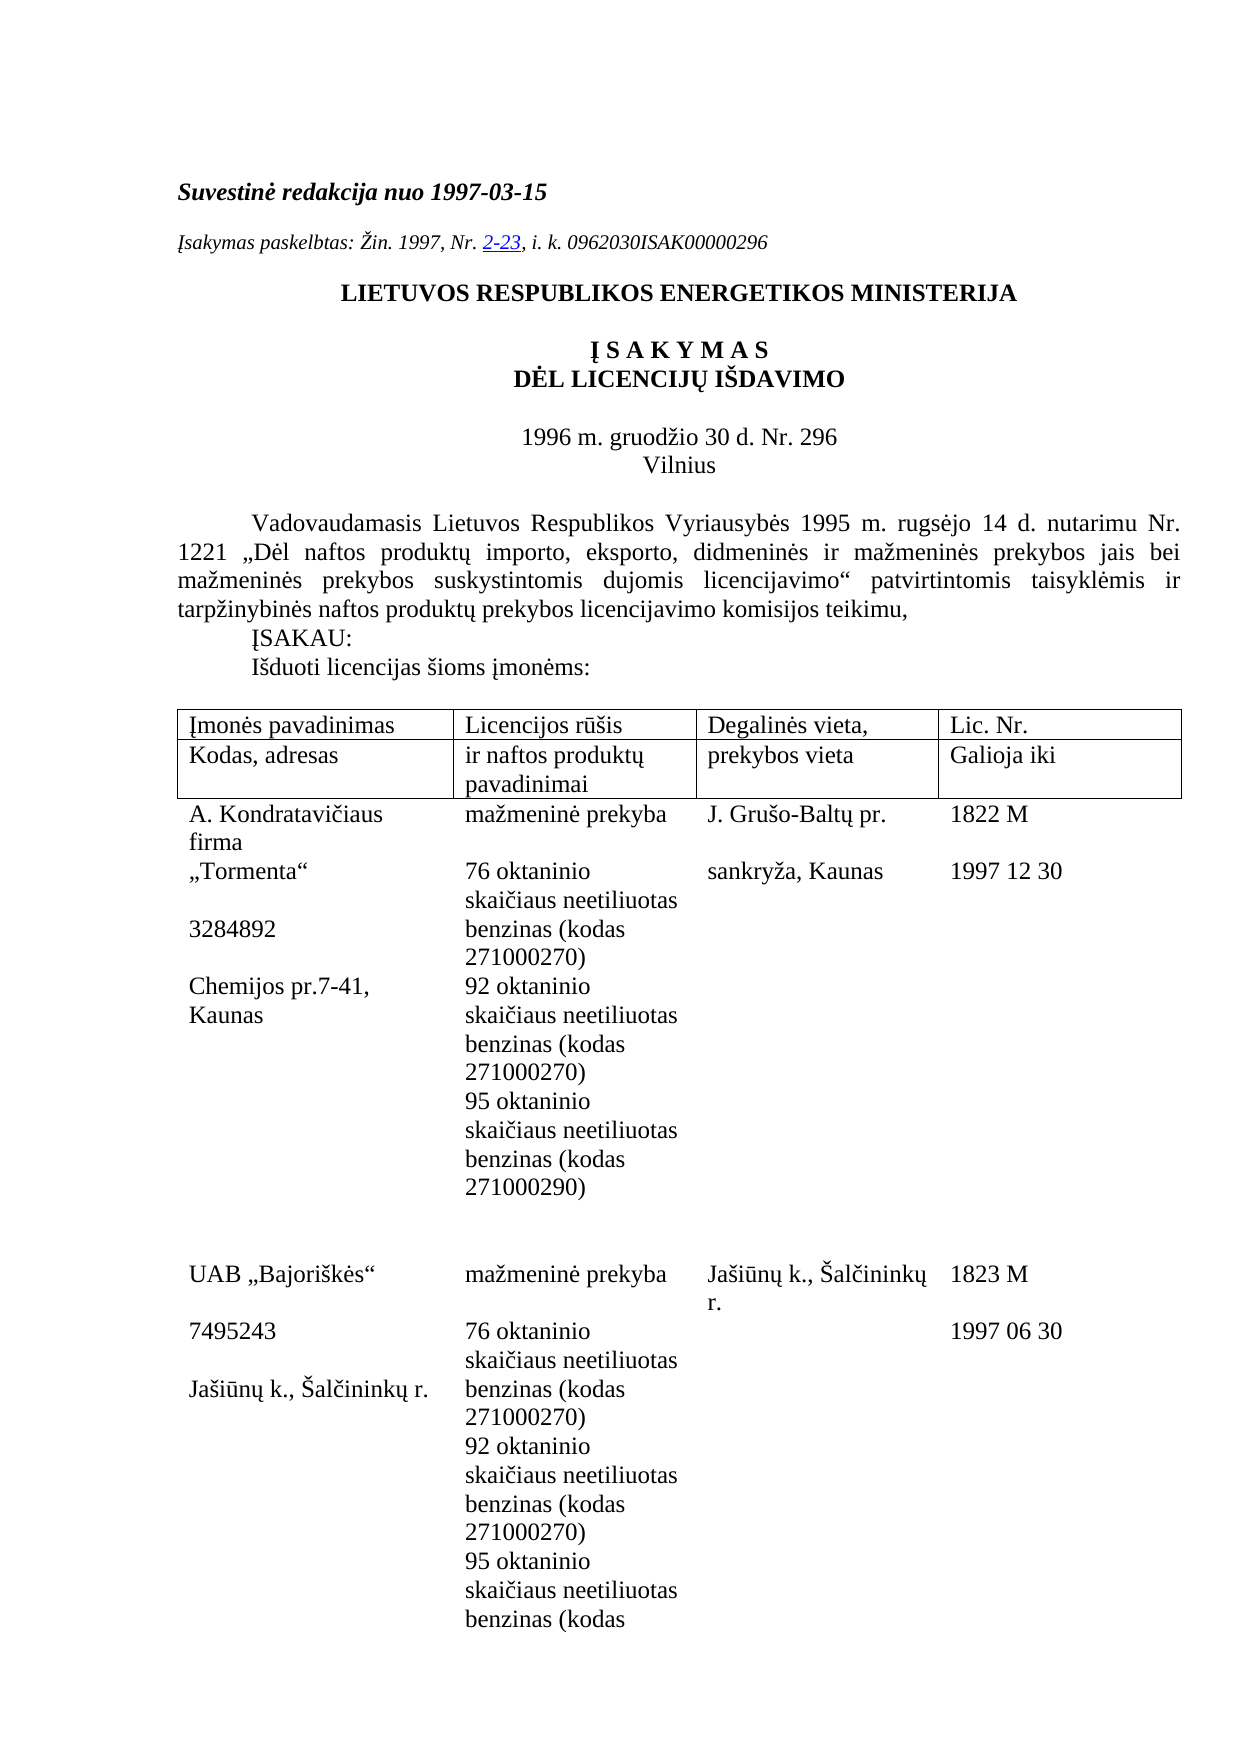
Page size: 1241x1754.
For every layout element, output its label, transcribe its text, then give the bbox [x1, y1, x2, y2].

table_cell benzinas (kodas 271000290) [454, 1144, 696, 1201]
table_cell [696, 1086, 938, 1144]
table_cell [696, 1431, 938, 1489]
text Vadovaudamasis Lietuvos Respublikos Vyriausybės 1995 m. rugsėjo 14 d. nutarimu Nr. 1221 „Dėl naftos produktų importo, eksporto, didmeninės ir mažmeninės prekybos jais bei mažmeninės prekybos suskystintomis dujomis licencijavimo“ patvirtintomis taisyklėmis ir tarpžinybinės naftos produktų prekybos licencijavimo komisijos teikimu, [177, 508, 1181, 623]
table_cell Chemijos pr.7-41, Kaunas [177, 971, 453, 1029]
table_cell [177, 1230, 453, 1259]
table_cell Kodas, adresas [178, 740, 453, 798]
table_cell [177, 1201, 453, 1230]
table_cell [454, 1230, 696, 1259]
table_cell [696, 1489, 938, 1546]
table_cell ir naftos produktų pavadinimai [454, 740, 696, 798]
table_cell [939, 1431, 1181, 1489]
table_cell mažmeninė prekyba [454, 799, 696, 856]
text Vilnius [177, 451, 1181, 479]
table_cell „Tormenta“ [177, 856, 453, 914]
table_cell [939, 1374, 1181, 1431]
table_cell A. Kondratavičiaus firma [177, 799, 453, 856]
table_cell [177, 1144, 453, 1201]
table_cell 92 oktaninio skaičiaus neetiliuotas [454, 971, 696, 1029]
table_cell prekybos vieta [697, 740, 938, 798]
table_cell 3284892 [177, 914, 453, 971]
table_cell benzinas (kodas 271000270) [454, 1374, 696, 1431]
table_header Licencijos rūšis [454, 710, 696, 739]
table_cell 95 oktaninio skaičiaus neetiliuotas [454, 1086, 696, 1144]
table_cell [696, 1546, 938, 1604]
table_cell [177, 1546, 453, 1604]
text Išduoti licencijas šioms įmonėms: [177, 652, 1181, 681]
text Į S A K Y M A S [177, 336, 1181, 364]
table_cell [939, 1604, 1181, 1632]
table_cell 92 oktaninio skaičiaus neetiliuotas [454, 1431, 696, 1489]
table_cell Galioja iki [939, 740, 1181, 798]
table_cell 1997 06 30 [939, 1316, 1181, 1374]
table_cell benzinas (kodas 271000270) [454, 1489, 696, 1546]
text ĮSAKAU: [177, 623, 1181, 652]
table_cell Jašiūnų k., Šalčininkų r. [696, 1259, 938, 1316]
table_cell sankryža, Kaunas [696, 856, 938, 914]
text LIETUVOS RESPUBLIKOS ENERGETIKOS MINISTERIJA [177, 278, 1181, 307]
table_cell UAB „Bajoriškės“ [177, 1259, 453, 1316]
table_cell [939, 1201, 1181, 1230]
table_cell [939, 971, 1181, 1029]
table_cell 1822 M [939, 799, 1181, 856]
table_cell [454, 1201, 696, 1230]
table_cell [939, 1029, 1181, 1086]
table_cell benzinas (kodas [454, 1604, 696, 1632]
table_cell [177, 1604, 453, 1632]
table_cell [696, 971, 938, 1029]
table_cell 76 oktaninio skaičiaus neetiliuotas [454, 856, 696, 914]
text Įsakymas paskelbtas: Žin. 1997, Nr. 2-23, i. k. 0962030ISAK00000296 [177, 230, 1181, 254]
table_cell [939, 1489, 1181, 1546]
table_cell [939, 1144, 1181, 1201]
table_cell [939, 914, 1181, 971]
table_cell [177, 1431, 453, 1489]
table_cell [939, 1230, 1181, 1259]
table_cell 7495243 [177, 1316, 453, 1374]
table_header Lic. Nr. [939, 710, 1181, 739]
text 1996 m. gruodžio 30 d. Nr. 296 [177, 422, 1181, 451]
table_cell [696, 1374, 938, 1431]
table_cell [939, 1546, 1181, 1604]
text DĖL LICENCIJŲ IŠDAVIMO [177, 364, 1181, 393]
table_cell [696, 1604, 938, 1632]
table_header Įmonės pavadinimas [178, 710, 453, 739]
table_cell [696, 1144, 938, 1201]
table_cell 1997 12 30 [939, 856, 1181, 914]
table_cell [696, 1230, 938, 1259]
table_cell [939, 1086, 1181, 1144]
table_cell benzinas (kodas 271000270) [454, 914, 696, 971]
table_cell Jašiūnų k., Šalčininkų r. [177, 1374, 453, 1431]
table_cell [696, 914, 938, 971]
table_cell 95 oktaninio skaičiaus neetiliuotas [454, 1546, 696, 1604]
table_header Degalinės vieta, [697, 710, 938, 739]
table_cell [696, 1316, 938, 1374]
table_cell 76 oktaninio skaičiaus neetiliuotas [454, 1316, 696, 1374]
table_cell 1823 M [939, 1259, 1181, 1316]
text Suvestinė redakcija nuo 1997-03-15 [177, 177, 1181, 206]
table_cell J. Grušo-Baltų pr. [696, 799, 938, 856]
table_cell [696, 1029, 938, 1086]
table_cell [696, 1201, 938, 1230]
table_cell benzinas (kodas 271000270) [454, 1029, 696, 1086]
table_cell [177, 1029, 453, 1086]
table_cell [177, 1489, 453, 1546]
table_cell mažmeninė prekyba [454, 1259, 696, 1316]
table_cell [177, 1086, 453, 1144]
